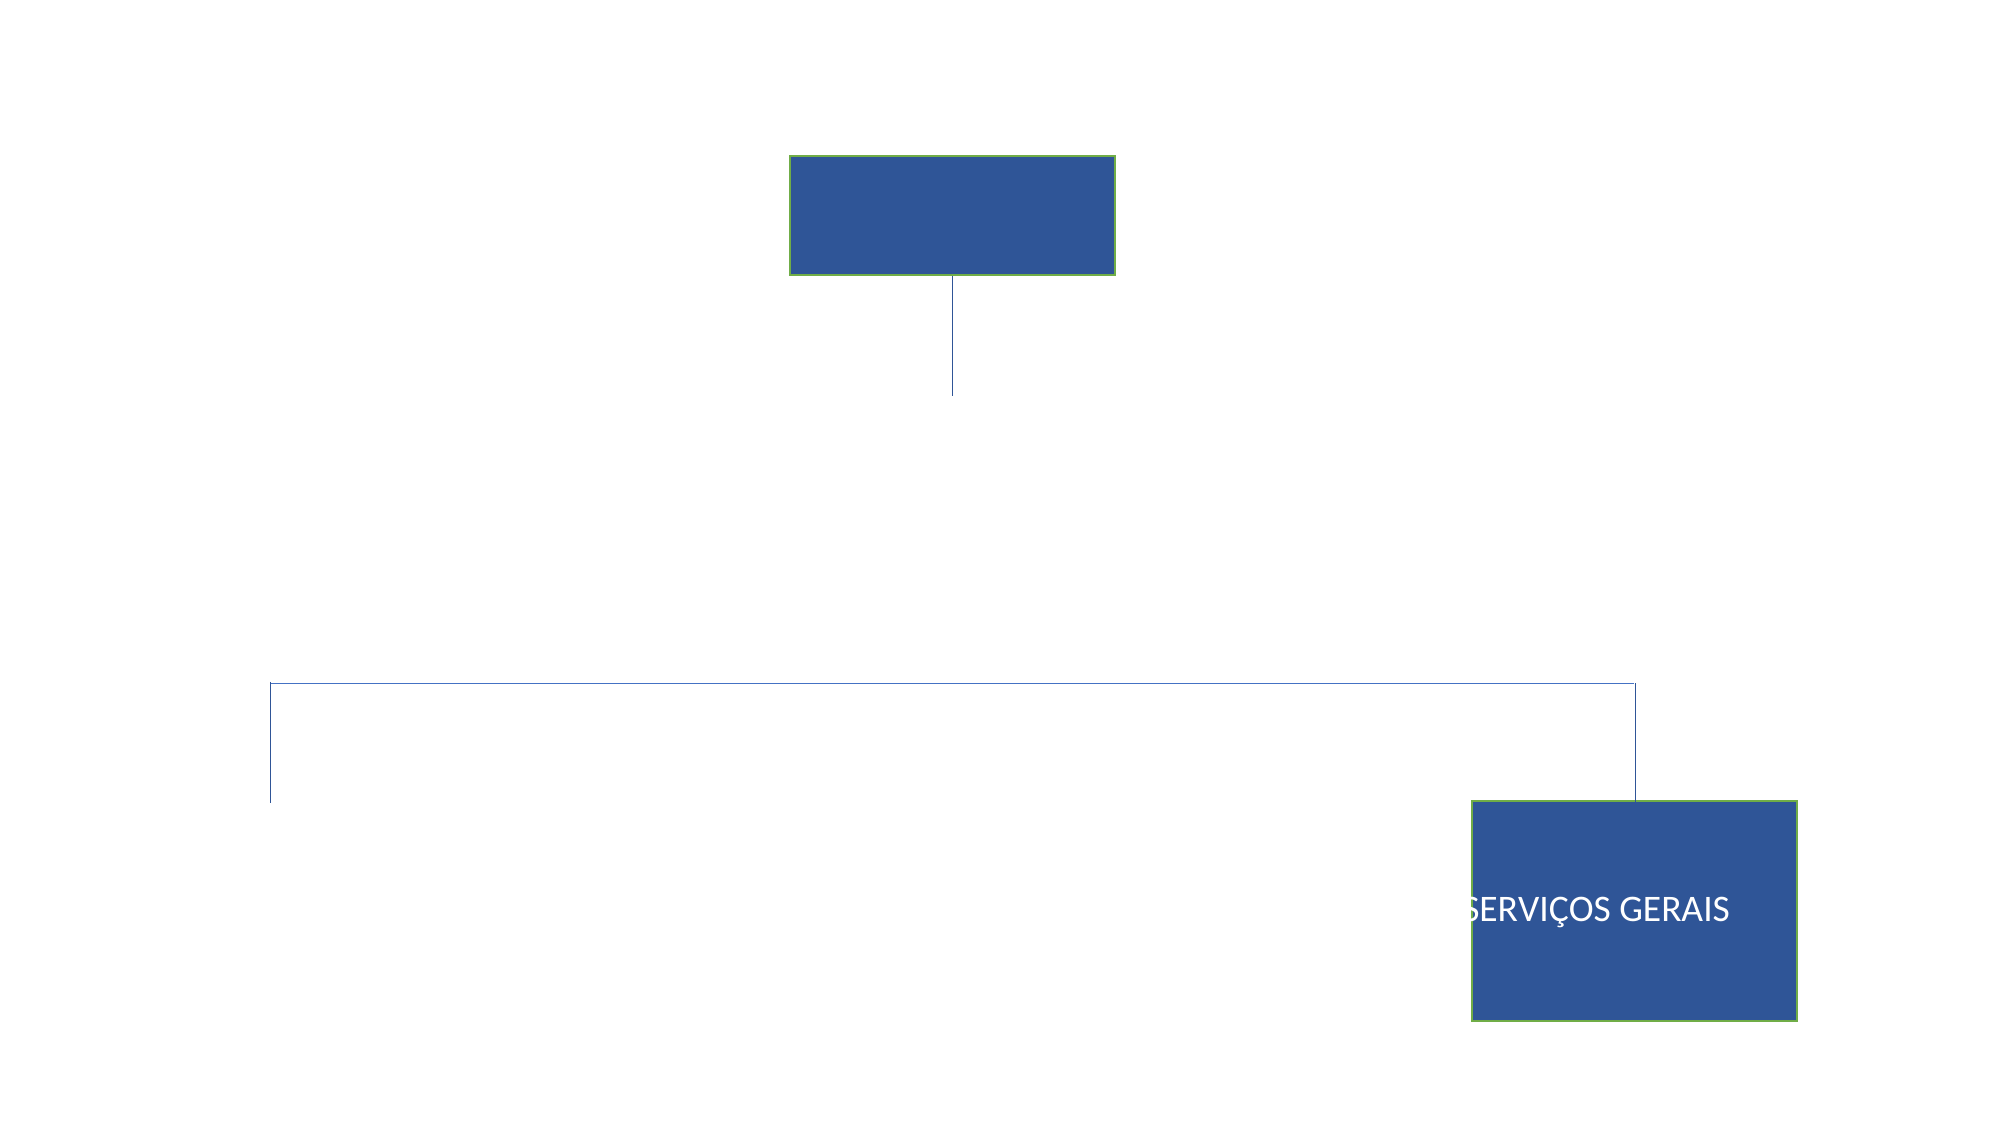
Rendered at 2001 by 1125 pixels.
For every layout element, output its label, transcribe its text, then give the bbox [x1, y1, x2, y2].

text 3 [805, 103, 1646, 149]
